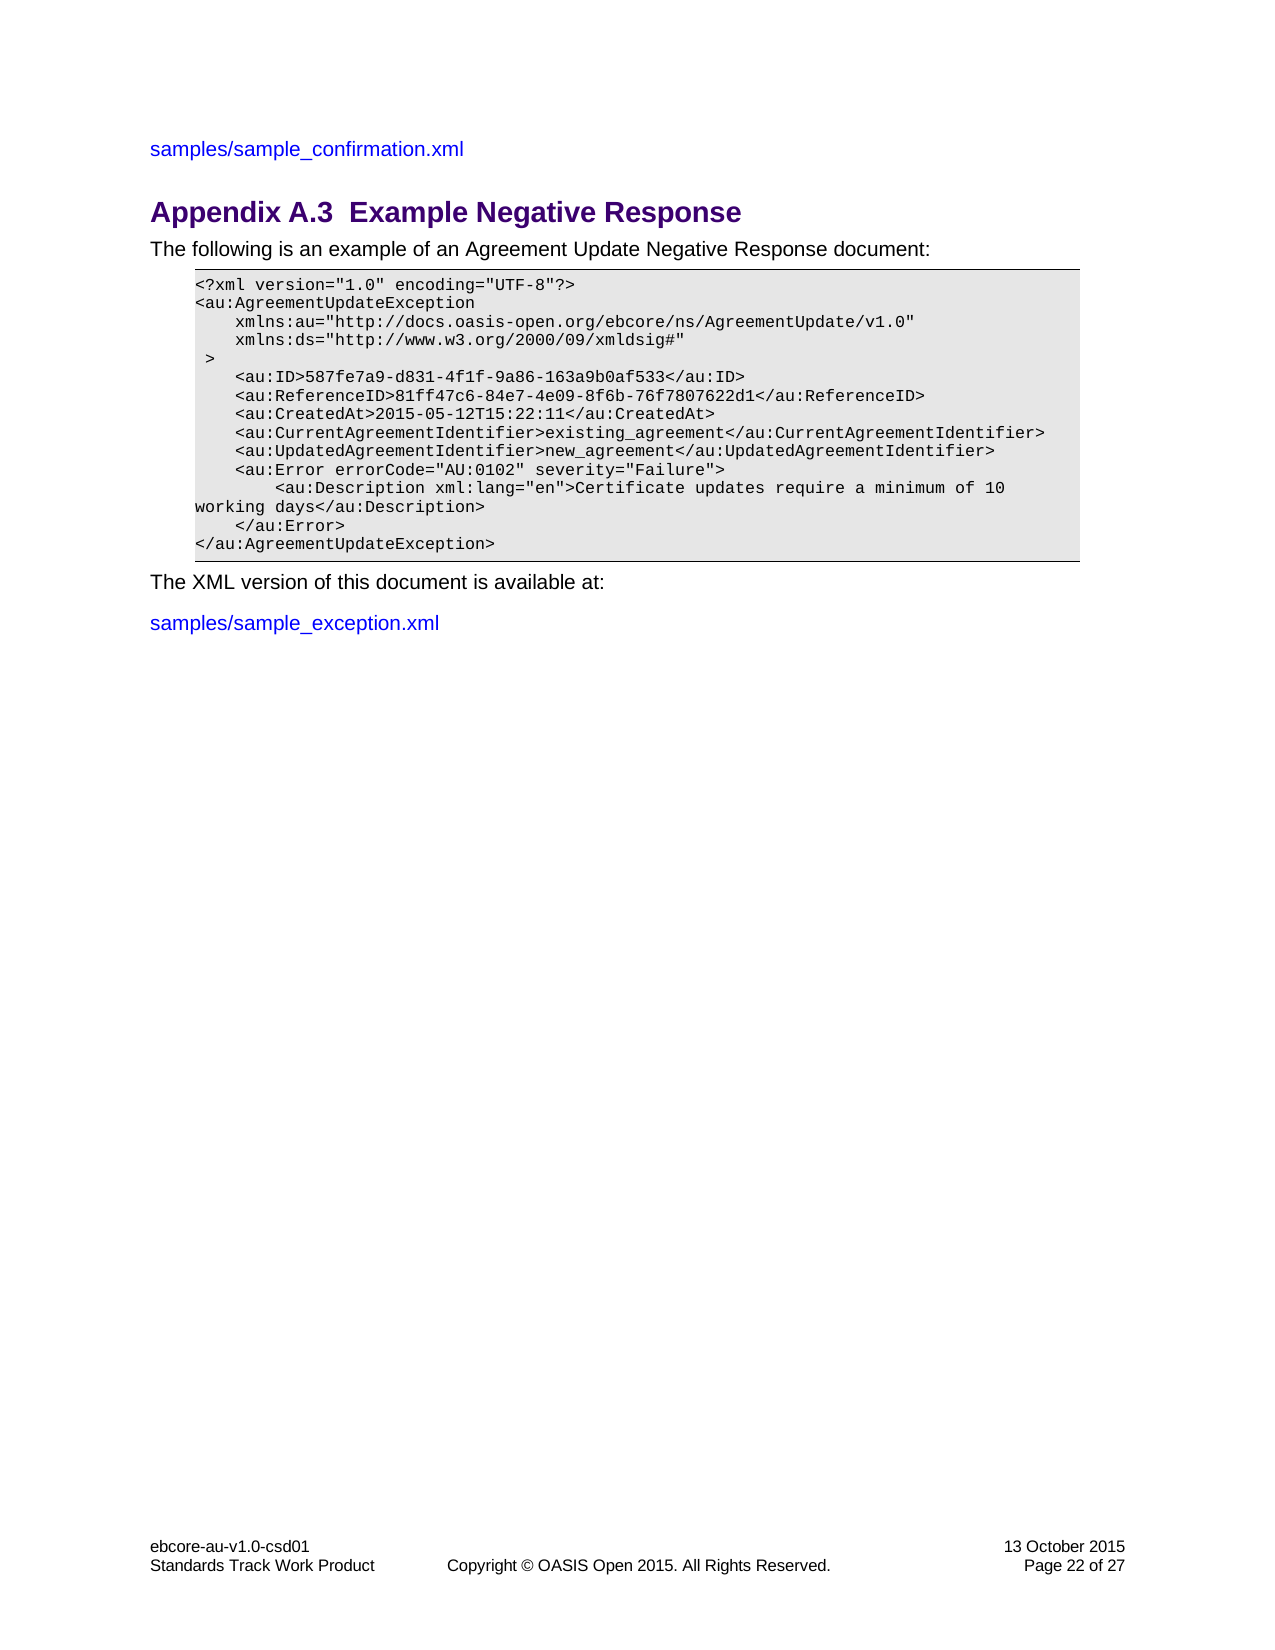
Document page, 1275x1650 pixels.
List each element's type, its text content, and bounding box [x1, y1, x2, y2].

text </au:Error> [195, 510, 1080, 529]
text The XML version of this document is available at: [150, 570, 1125, 594]
text <au:Description xml:lang="en">Certificate updates require a minimum of 10 working days</au:Description> [195, 473, 1080, 510]
text <au:Error errorCode="AU:0102" severity="Failure"> [195, 454, 1080, 473]
text <au:AgreementUpdateException [195, 288, 1080, 306]
text <au:UpdatedAgreementIdentifier>new_agreement</au:UpdatedAgreementIdentifier> [195, 436, 1080, 454]
text <?xml version="1.0" encoding="UTF-8"?> [195, 270, 1080, 288]
subtitle Example Negative Response [150, 195, 1125, 228]
text > [195, 343, 1080, 362]
text xmlns:au="http://docs.oasis-open.org/ebcore/ns/AgreementUpdate/v1.0" [195, 306, 1080, 325]
text </au:AgreementUpdateException> [195, 529, 1080, 561]
text <au:CreatedAt>2015-05-12T15:22:11</au:CreatedAt> [195, 399, 1080, 417]
text samples/sample_exception.xml [150, 611, 1125, 635]
text The following is an example of an Agreement Update Negative Response document: [150, 237, 1125, 261]
text xmlns:ds="http://www.w3.org/2000/09/xmldsig#" [195, 325, 1080, 343]
text <au:ReferenceID>81ff47c6-84e7-4e09-8f6b-76f7807622d1</au:ReferenceID> [195, 380, 1080, 399]
text samples/sample_confirmation.xml [150, 137, 1125, 161]
text <au:CurrentAgreementIdentifier>existing_agreement</au:CurrentAgreementIdentifier> [195, 417, 1080, 436]
text <au:ID>587fe7a9-d831-4f1f-9a86-163a9b0af533</au:ID> [195, 362, 1080, 380]
